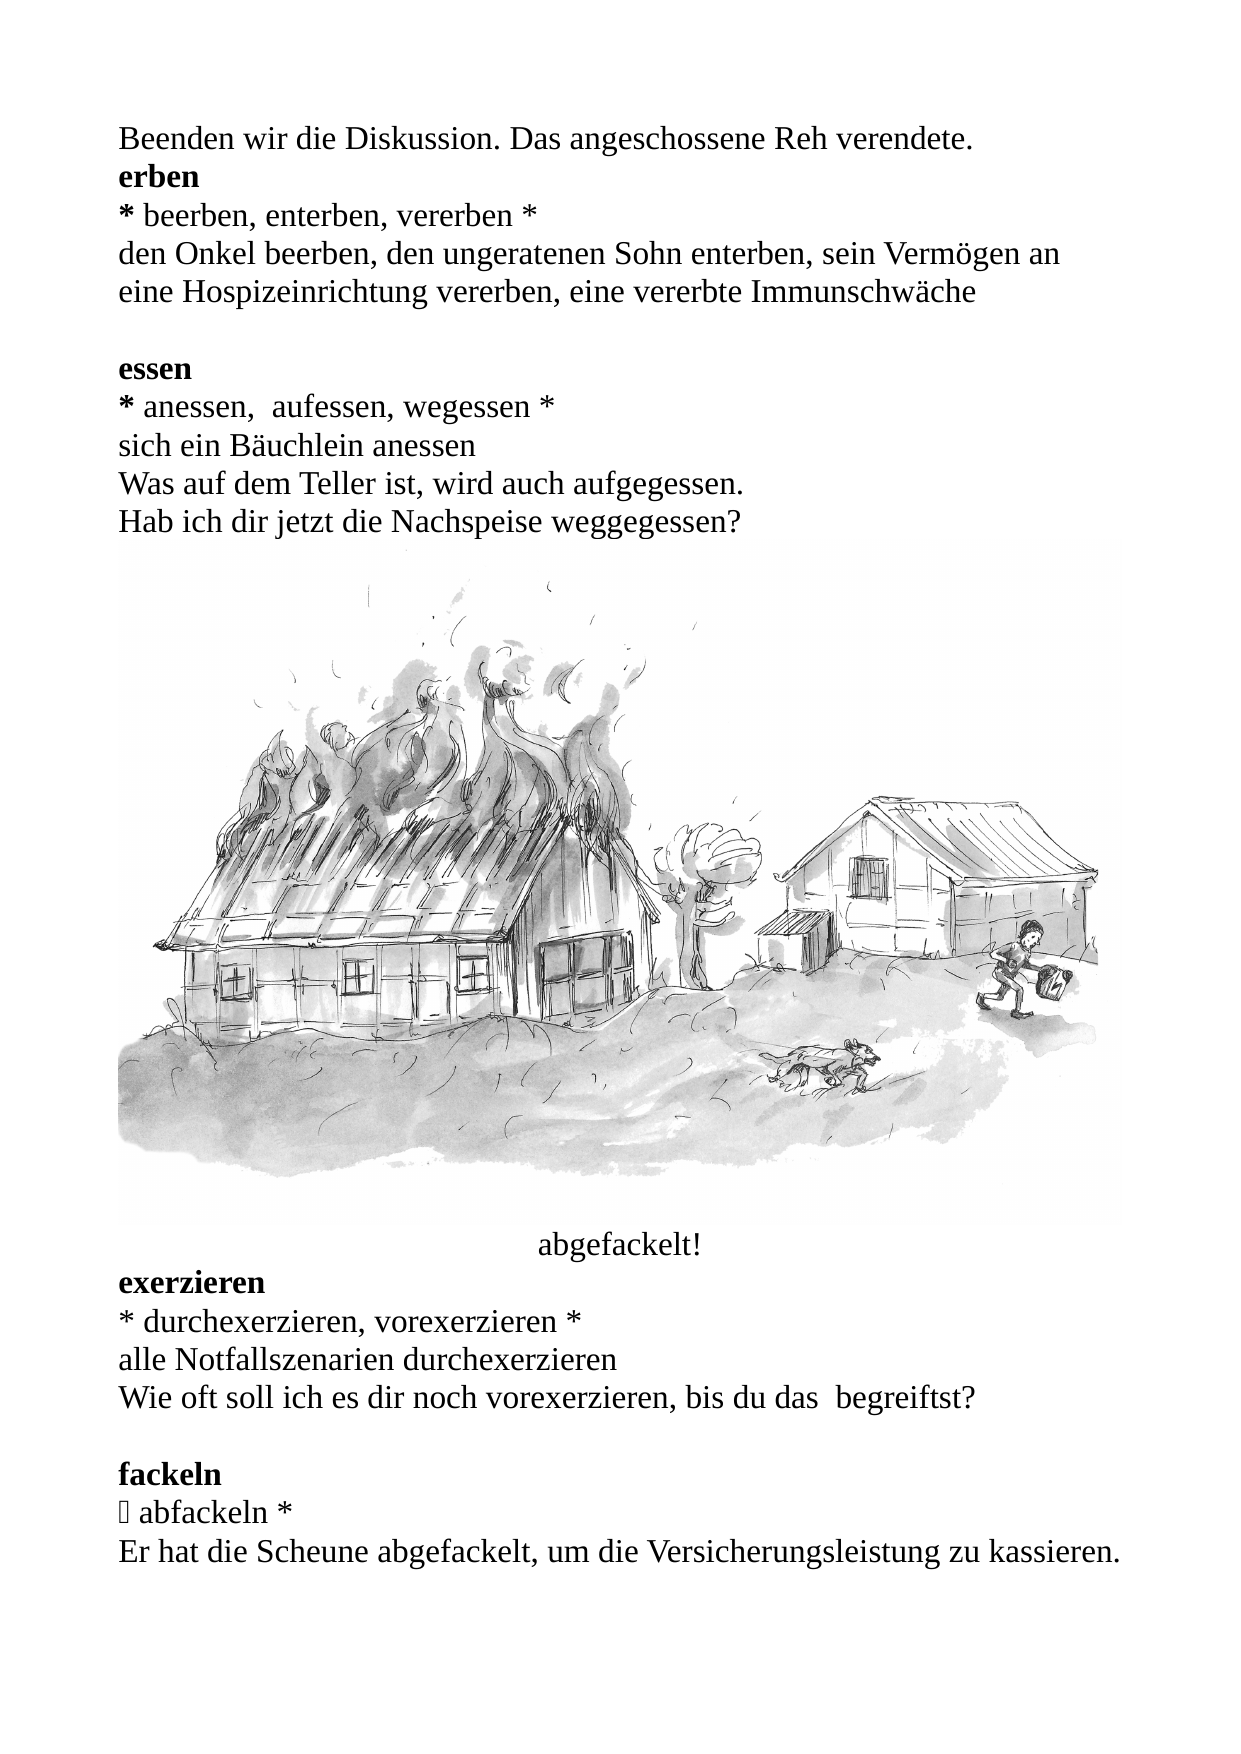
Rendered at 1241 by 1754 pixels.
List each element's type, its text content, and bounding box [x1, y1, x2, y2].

text alle Notfallszenarien durchexerzieren [118, 1339, 1122, 1378]
text Wie oft soll ich es dir noch vorexerzieren, bis du das begreiftst? [118, 1378, 1122, 1416]
text  abfackeln * [118, 1493, 1122, 1531]
text den Onkel beerben, den ungeratenen Sohn enterben, sein Vermögen an eine Hospizeinrichtung vererben, eine vererbte Immunschwäche [118, 233, 1122, 310]
text * durchexerzieren, vorexerzieren * [118, 1301, 1122, 1339]
text sich ein Bäuchlein anessen [118, 425, 1122, 463]
text exerzieren [118, 1263, 1122, 1301]
text * beerben, enterben, vererben * [118, 195, 1122, 233]
text Hab ich dir jetzt die Nachspeise weggegessen? [118, 501, 1122, 539]
text fackeln [118, 1454, 1122, 1493]
text Was auf dem Teller ist, wird auch aufgegessen. [118, 463, 1122, 501]
text * anessen, aufessen, wegessen * [118, 386, 1122, 425]
text essen [118, 348, 1122, 386]
text Beenden wir die Diskussion. Das angeschossene Reh verendete. [118, 118, 1122, 156]
text erben [118, 156, 1122, 195]
text abgefackelt! [118, 1225, 1122, 1263]
text Er hat die Scheune abgefackelt, um die Versicherungsleistung zu kassieren. [118, 1531, 1122, 1569]
